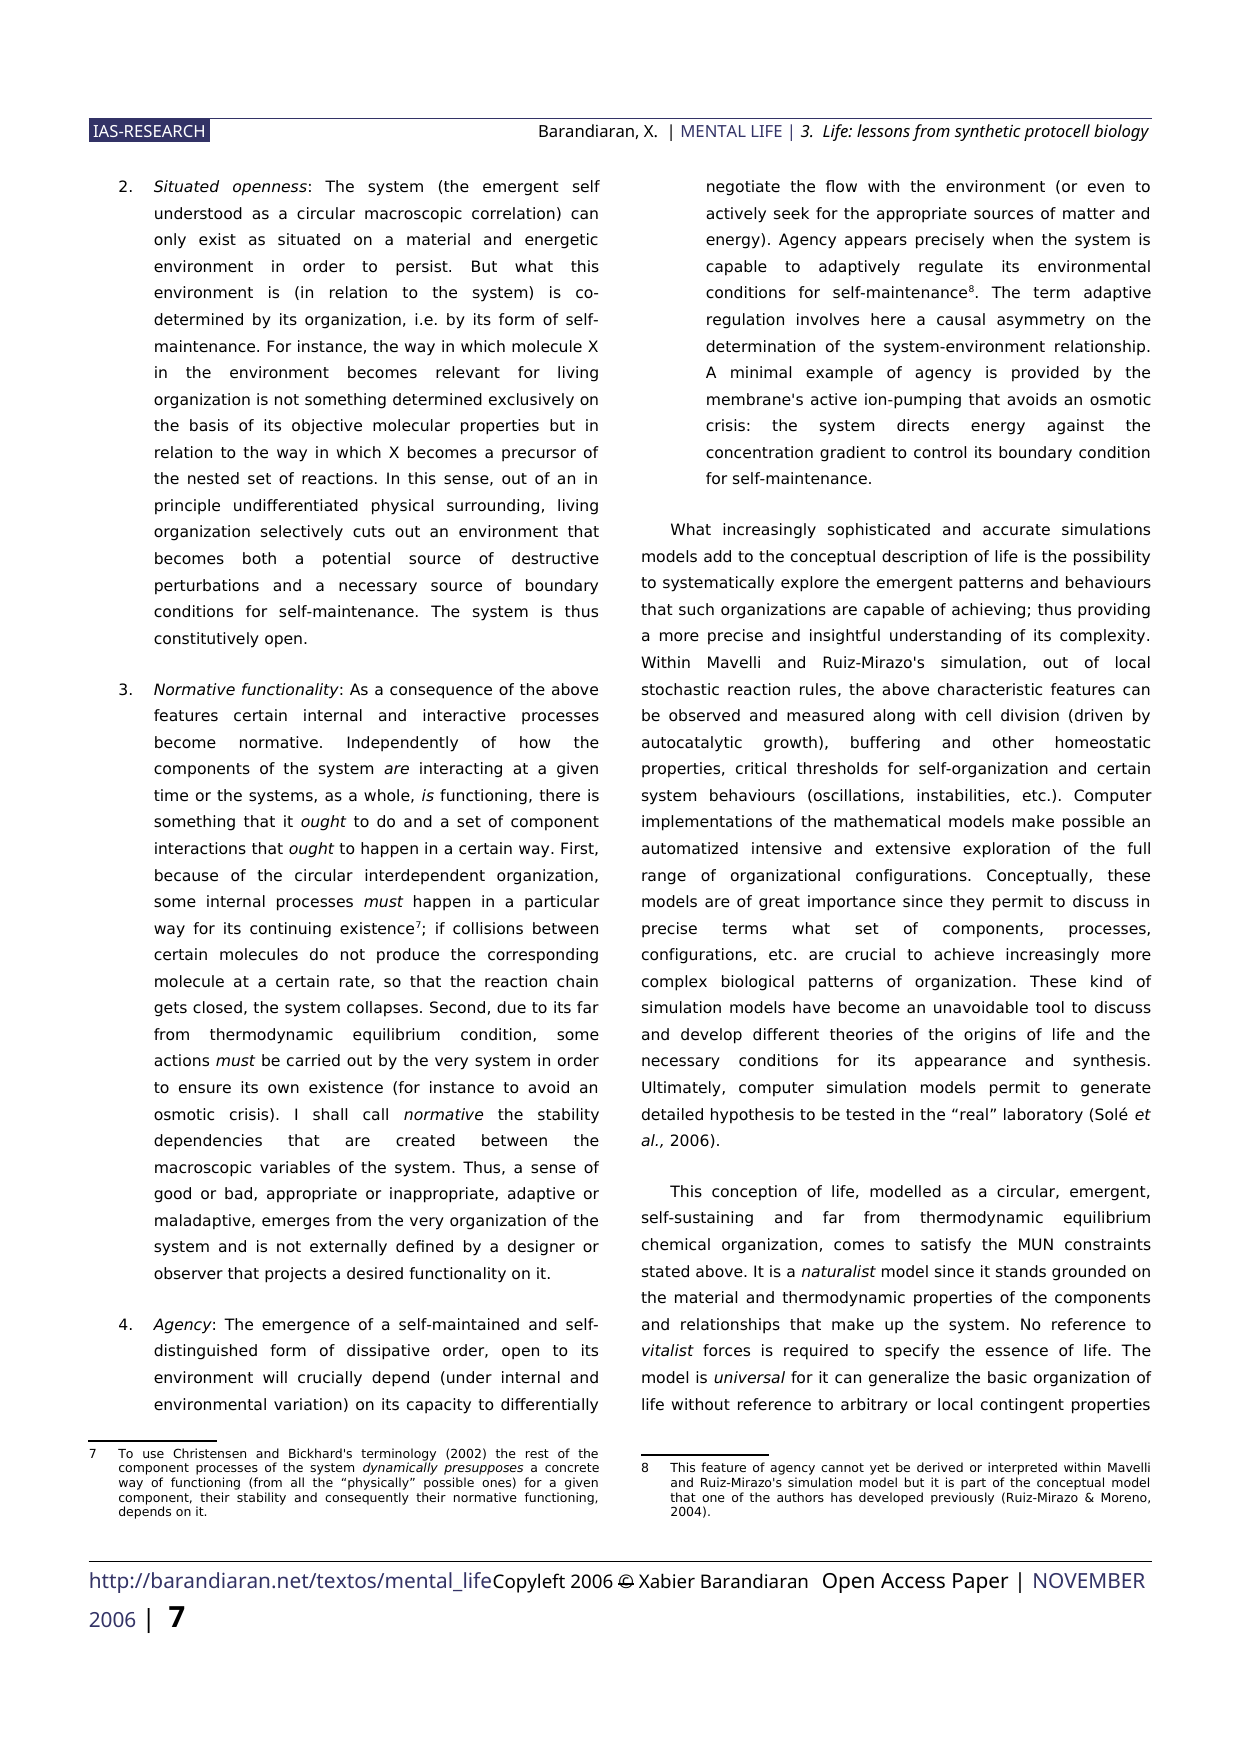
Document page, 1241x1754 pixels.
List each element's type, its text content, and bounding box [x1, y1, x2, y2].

list negotiate the flow with the environment (or even to actively seek for the appropriate sources of matter and energy). Agency appears precisely when the system is capable to adaptively regulate its environmental conditions for self-maintenance. The term adaptive regulation involves here a causal asymmetry on the determination of the system-environment relationship. A minimal example of agency is provided by the membrane's active ion-pumping that avoids an osmotic crisis: the system directs energy against the concentration gradient to control its boundary condition for self-maintenance. [670, 171, 1152, 490]
text This conception of life, modelled as a circular, emergent, self-sustaining and far from thermodynamic equilibrium chemical organization, comes to satisfy the MUN constraints stated above. It is a naturalist model since it stands grounded on the material and thermodynamic properties of the components and relationships that make up the system. No reference to vitalist forces is required to specify the essence of life. The model is universal for it can generalize the basic organization of life without reference to arbitrary or local contingent properties [641, 1176, 1152, 1415]
list This feature of agency cannot yet be derived or interpreted within Mavelli and Ruiz-Mirazo's simulation model but it is part of the conceptual model that one of the authors has developed previously (Ruiz-Mirazo & Moreno, 2004). [641, 1461, 1152, 1520]
list Situated openness: The system (the emergent self understood as a circular macroscopic correlation) can only exist as situated on a material and energetic environment in order to persist. But what this environment is (in relation to the system) is co-determined by its organization, i.e. by its form of self-maintenance. For instance, the way in which molecule X in the environment becomes relevant for living organization is not something determined exclusively on the basis of its objective molecular properties but in relation to the way in which X becomes a precursor of the nested set of reactions. In this sense, out of an in principle undifferentiated physical surrounding, living organization selectively cuts out an environment that becomes both a potential source of destructive perturbations and a necessary source of boundary conditions for self-maintenance. The system is thus constitutively open. [118, 171, 599, 649]
list Agency: The emergence of a self-maintained and self-distinguished form of dissipative order, open to its environment will crucially depend (under internal and environmental variation) on its capacity to differentially [118, 1309, 599, 1415]
list To use Christensen and Bickhard's terminology (2002) the rest of the component processes of the system dynamically presupposes a concrete way of functioning (from all the “physically” possible ones) for a given component, their stability and consequently their normative functioning, depends on it. [88, 1447, 599, 1520]
list Normative functionality: As a consequence of the above features certain internal and interactive processes become normative. Independently of how the components of the system are interacting at a given time or the systems, as a whole, is functioning, there is something that it ought to do and a set of component interactions that ought to happen in a certain way. First, because of the circular interdependent organization, some internal processes must happen in a particular way for its continuing existence; if collisions between certain molecules do not produce the corresponding molecule at a certain rate, so that the reaction chain gets closed, the system collapses. Second, due to its far from thermodynamic equilibrium condition, some actions must be carried out by the very system in order to ensure its own existence (for instance to avoid an osmotic crisis). I shall call normative the stability dependencies that are created between the macroscopic variables of the system. Thus, a sense of good or bad, appropriate or inappropriate, adaptive or maladaptive, emerges from the very organization of the system and is not externally defined by a designer or observer that projects a desired functionality on it. [118, 674, 599, 1285]
text What increasingly sophisticated and accurate simulations models add to the conceptual description of life is the possibility to systematically explore the emergent patterns and behaviours that such organizations are capable of achieving; thus providing a more precise and insightful understanding of its complexity. Within Mavelli and Ruiz-Mirazo's simulation, out of local stochastic reaction rules, the above characteristic features can be observed and measured along with cell division (driven by autocatalytic growth), buffering and other homeostatic properties, critical thresholds for self-organization and certain system behaviours (oscillations, instabilities, etc.). Computer implementations of the mathematical models make possible an automatized intensive and extensive exploration of the full range of organizational configurations. Conceptually, these models are of great importance since they permit to discuss in precise terms what set of components, processes, configurations, etc. are crucial to achieve increasingly more complex biological patterns of organization. These kind of simulation models have become an unavoidable tool to discuss and develop different theories of the origins of life and the necessary conditions for its appearance and synthesis. Ultimately, computer simulation models permit to generate detailed hypothesis to be tested in the “real” laboratory (Solé et al., 2006). [641, 514, 1152, 1152]
